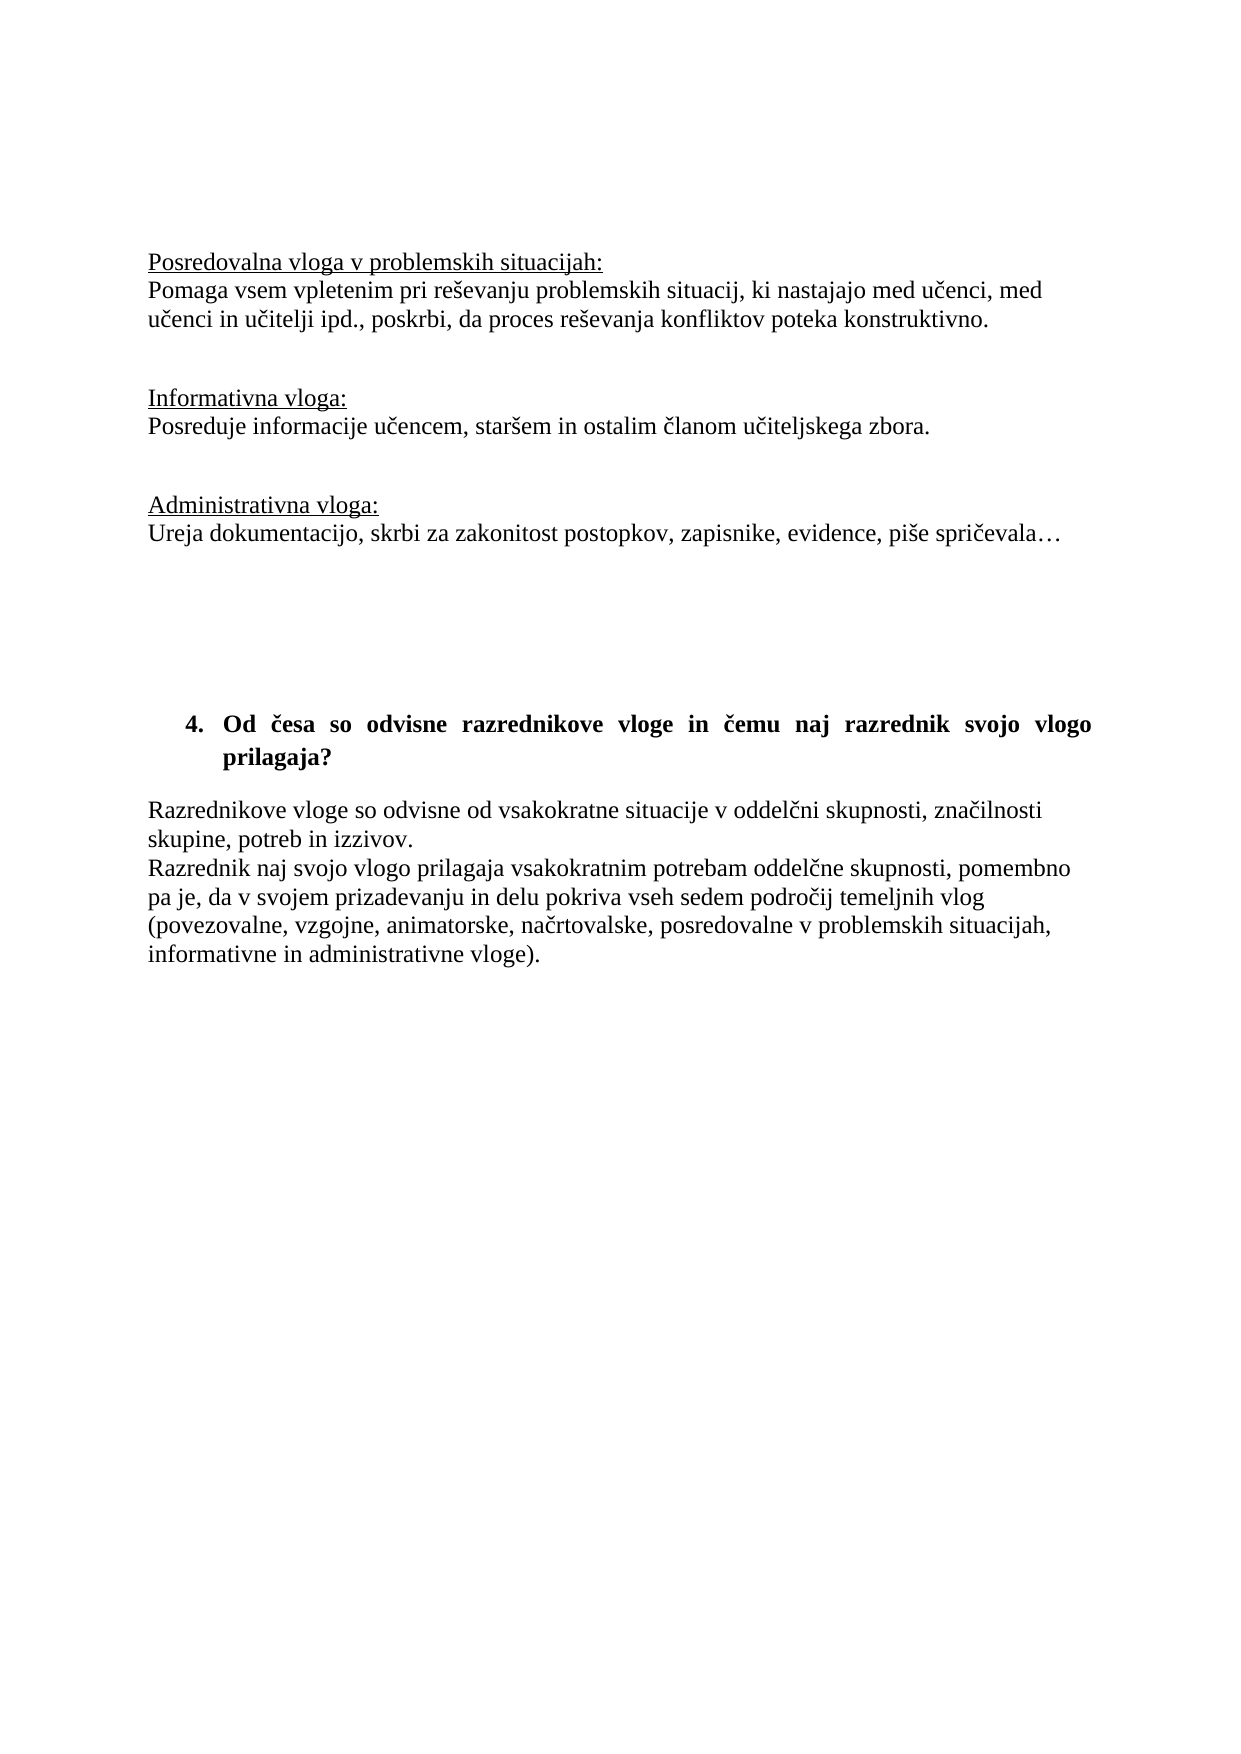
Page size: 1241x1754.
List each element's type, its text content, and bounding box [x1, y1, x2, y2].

text Posredovalna vloga v problemskih situacijah: [148, 247, 1093, 276]
text Posreduje informacije učencem, staršem in ostalim članom učiteljskega zbora. [148, 411, 1093, 440]
text Informativna vloga: [148, 383, 1093, 411]
text Razrednik naj svojo vlogo prilagaja vsakokratnim potrebam oddelčne skupnosti, pomembno pa je, da v svojem prizadevanju in delu pokriva vseh sedem področij temeljnih vlog (povezovalne, vzgojne, animatorske, načrtovalske, posredovalne v problemskih situacijah, informativne in administrativne vloge). [148, 853, 1093, 968]
text Razrednikove vloge so odvisne od vsakokratne situacije v oddelčni skupnosti, značilnosti skupine, potreb in izzivov. [148, 796, 1093, 853]
list Od česa so odvisne razrednikove vloge in čemu naj razrednik svojo vlogo prilagaja? [185, 709, 1093, 771]
text Pomaga vsem vpletenim pri reševanju problemskih situacij, ki nastajajo med učenci, med učenci in učitelji ipd., poskrbi, da proces reševanja konfliktov poteka konstruktivno. [148, 276, 1093, 333]
text Administrativna vloga: [148, 490, 1093, 518]
text Ureja dokumentacijo, skrbi za zakonitost postopkov, zapisnike, evidence, piše spričevala… [148, 518, 1093, 547]
